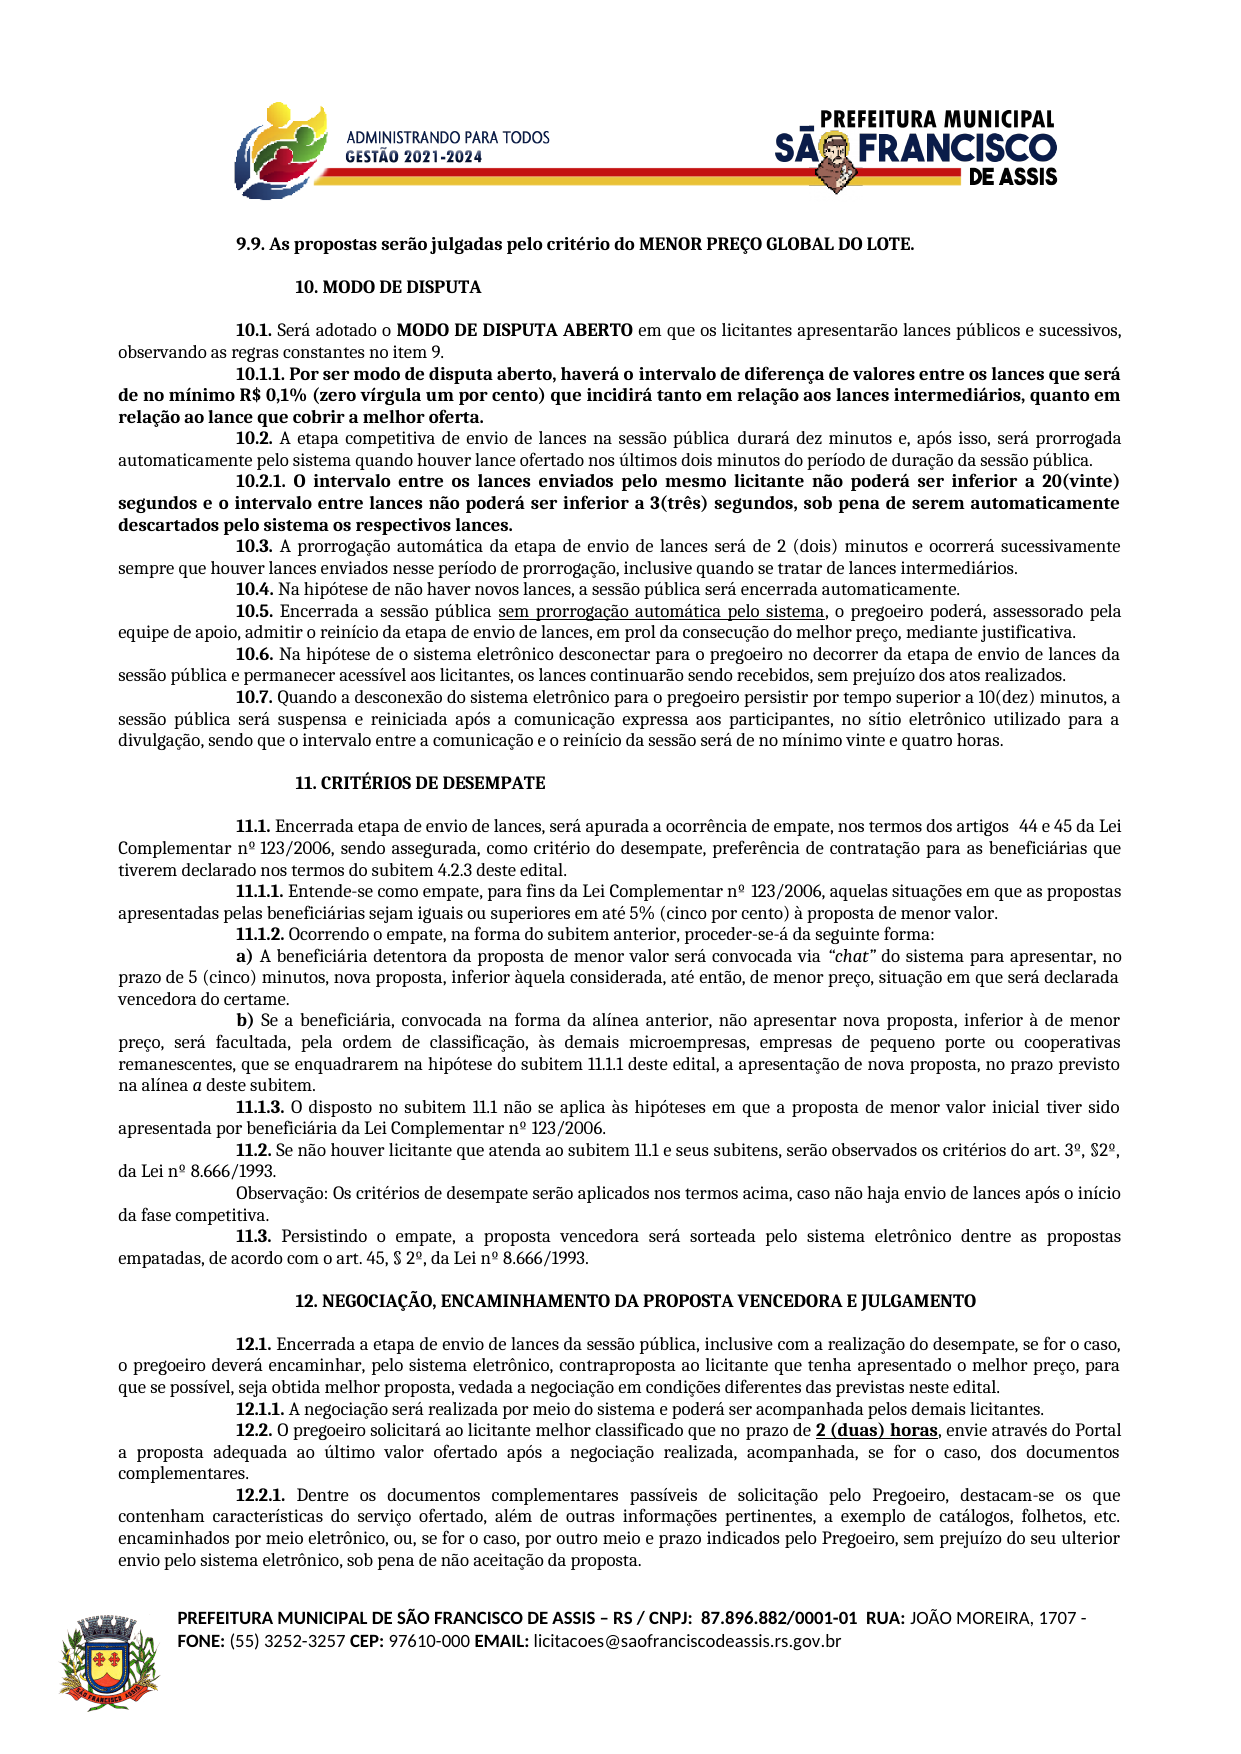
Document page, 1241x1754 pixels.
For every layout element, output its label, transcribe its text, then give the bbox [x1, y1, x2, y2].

text 10.2. A etapa competitiva de envio de lances na sessão pública durará dez minutos e, após isso, será prorrogada automaticamente pelo sistema quando houver lance ofertado nos últimos dois minutos do período de duração da sessão pública. [118, 428, 1122, 471]
text 12.2. O pregoeiro solicitará ao licitante melhor classificado que no prazo de 2 (duas) horas, envie através do Portal a proposta adequada ao último valor ofertado após a negociação realizada, acompanhada, se for o caso, dos documentos complementares. [118, 1420, 1122, 1484]
text 12.1. Encerrada a etapa de envio de lances da sessão pública, inclusive com a realização do desempate, se for o caso, o pregoeiro deverá encaminhar, pelo sistema eletrônico, contraproposta ao licitante que tenha apresentado o melhor preço, para que se possível, seja obtida melhor proposta, vedada a negociação em condições diferentes das previstas neste edital. [118, 1333, 1122, 1398]
text a) A beneficiária detentora da proposta de menor valor será convocada via “chat” do sistema para apresentar, no prazo de 5 (cinco) minutos, nova proposta, inferior àquela considerada, até então, de menor preço, situação em que será declarada vencedora do certame. [118, 945, 1122, 1010]
text 11.3. Persistindo o empate, a proposta vencedora será sorteada pelo sistema eletrônico dentre as propostas empatadas, de acordo com o art. 45, § 2º, da Lei nº 8.666/1993. [118, 1226, 1122, 1269]
text 12.1.1. A negociação será realizada por meio do sistema e poderá ser acompanhada pelos demais licitantes. [118, 1398, 1122, 1420]
text 10.6. Na hipótese de o sistema eletrônico desconectar para o pregoeiro no decorrer da etapa de envio de lances da sessão pública e permanecer acessível aos licitantes, os lances continuarão sendo recebidos, sem prejuízo dos atos realizados. [118, 643, 1122, 687]
text 9.9. As propostas serão julgadas pelo critério do MENOR PREÇO GLOBAL DO LOTE. [118, 234, 1122, 255]
text Observação: Os critérios de desempate serão aplicados nos termos acima, caso não haja envio de lances após o início da fase competitiva. [118, 1182, 1122, 1226]
text 10. MODO DE DISPUTA [118, 277, 1122, 298]
text 10.1. Será adotado o MODO DE DISPUTA ABERTO em que os licitantes apresentarão lances públicos e sucessivos, observando as regras constantes no item 9. [118, 320, 1122, 363]
text 10.5. Encerrada a sessão pública sem prorrogação automática pelo sistema, o pregoeiro poderá, assessorado pela equipe de apoio, admitir o reinício da etapa de envio de lances, em prol da consecução do melhor preço, mediante justificativa. [118, 600, 1122, 643]
text 11.1.1. Entende-se como empate, para fins da Lei Complementar nº 123/2006, aquelas situações em que as propostas apresentadas pelas beneficiárias sejam iguais ou superiores em até 5% (cinco por cento) à proposta de menor valor. [118, 881, 1122, 924]
text 10.2.1. O intervalo entre os lances enviados pelo mesmo licitante não poderá ser inferior a 20(vinte) segundos e o intervalo entre lances não poderá ser inferior a 3(três) segundos, sob pena de serem automaticamente descartados pelo sistema os respectivos lances. [118, 471, 1122, 536]
text 12. NEGOCIAÇÃO, ENCAMINHAMENTO DA PROPOSTA VENCEDORA E JULGAMENTO [118, 1290, 1122, 1312]
text 12.2.1. Dentre os documentos complementares passíveis de solicitação pelo Pregoeiro, destacam-se os que contenham características do serviço ofertado, além de outras informações pertinentes, a exemplo de catálogos, folhetos, etc. encaminhados por meio eletrônico, ou, se for o caso, por outro meio e prazo indicados pelo Pregoeiro, sem prejuízo do seu ulterior envio pelo sistema eletrônico, sob pena de não aceitação da proposta. [118, 1484, 1122, 1571]
text 10.7. Quando a desconexão do sistema eletrônico para o pregoeiro persistir por tempo superior a 10(dez) minutos, a sessão pública será suspensa e reiniciada após a comunicação expressa aos participantes, no sítio eletrônico utilizado para a divulgação, sendo que o intervalo entre a comunicação e o reinício da sessão será de no mínimo vinte e quatro horas. [118, 687, 1122, 751]
text 11. CRITÉRIOS DE DESEMPATE [118, 773, 1122, 794]
text 11.1. Encerrada etapa de envio de lances, será apurada a ocorrência de empate, nos termos dos artigos 44 e 45 da Lei Complementar nº 123/2006, sendo assegurada, como critério do desempate, preferência de contratação para as beneficiárias que tiverem declarado nos termos do subitem 4.2.3 deste edital. [118, 816, 1122, 881]
text b) Se a beneficiária, convocada na forma da alínea anterior, não apresentar nova proposta, inferior à de menor preço, será facultada, pela ordem de classificação, às demais microempresas, empresas de pequeno porte ou cooperativas remanescentes, que se enquadrarem na hipótese do subitem 11.1.1 deste edital, a apresentação de nova proposta, no prazo previsto na alínea a deste subitem. [118, 1010, 1122, 1096]
text 10.3. A prorrogação automática da etapa de envio de lances será de 2 (dois) minutos e ocorrerá sucessivamente sempre que houver lances enviados nesse período de prorrogação, inclusive quando se tratar de lances intermediários. [118, 536, 1122, 579]
text 10.4. Na hipótese de não haver novos lances, a sessão pública será encerrada automaticamente. [118, 579, 1122, 600]
text 11.2. Se não houver licitante que atenda ao subitem 11.1 e seus subitens, serão observados os critérios do art. 3º, §2º, da Lei nº 8.666/1993. [118, 1139, 1122, 1182]
text 10.1.1. Por ser modo de disputa aberto, haverá o intervalo de diferença de valores entre os lances que será de no mínimo R$ 0,1% (zero vírgula um por cento) que incidirá tanto em relação aos lances intermediários, quanto em relação ao lance que cobrir a melhor oferta. [118, 363, 1122, 428]
text 11.1.2. Ocorrendo o empate, na forma do subitem anterior, proceder-se-á da seguinte forma: [118, 924, 1122, 945]
text 11.1.3. O disposto no subitem 11.1 não se aplica às hipóteses em que a proposta de menor valor inicial tiver sido apresentada por beneficiária da Lei Complementar nº 123/2006. [118, 1096, 1122, 1139]
